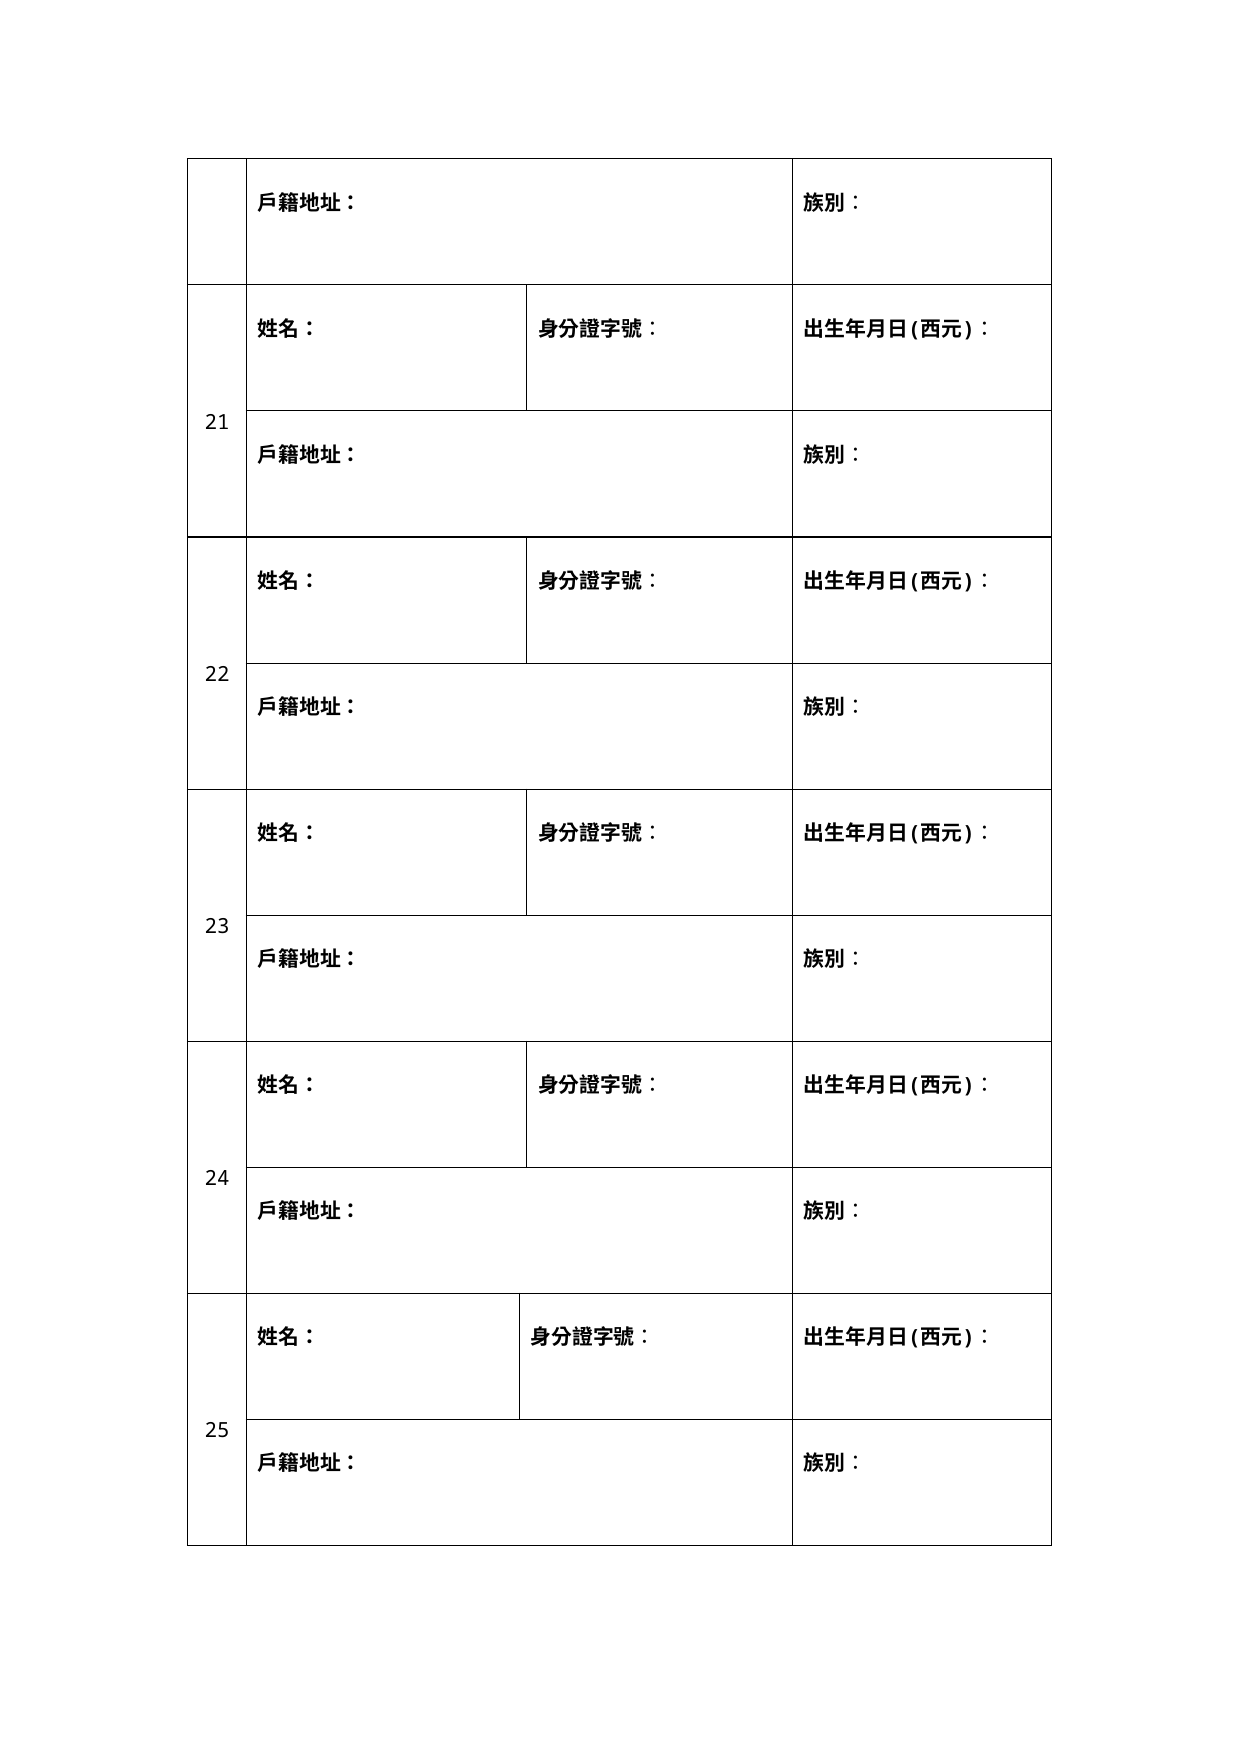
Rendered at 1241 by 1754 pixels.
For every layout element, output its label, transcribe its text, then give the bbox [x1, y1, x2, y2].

table_cell 戶籍地址： [247, 411, 792, 536]
table_cell 族別： [793, 159, 1051, 284]
table_cell 戶籍地址： [247, 159, 792, 284]
table_cell 出生年月日(西元)： [793, 1294, 1051, 1419]
table_cell 24 [188, 1042, 246, 1293]
table_cell 出生年月日(西元)： [793, 790, 1051, 914]
table_cell 23 [188, 790, 246, 1041]
table_cell 出生年月日(西元)： [793, 538, 1051, 662]
table_cell 戶籍地址： [247, 1420, 792, 1545]
table_cell 身分證字號： [527, 538, 792, 662]
table_cell 22 [188, 538, 246, 788]
table_cell 身分證字號： [527, 1042, 792, 1167]
table_cell 身分證字號： [520, 1294, 792, 1419]
table_cell 姓名： [247, 285, 526, 410]
table_cell 姓名： [247, 538, 526, 662]
table_cell [188, 159, 246, 284]
table_cell 族別： [793, 664, 1051, 788]
table_cell 戶籍地址： [247, 1168, 792, 1293]
table_cell 身分證字號： [527, 790, 792, 914]
table_cell 姓名： [247, 1294, 519, 1419]
table_cell 21 [188, 285, 246, 536]
table_cell 出生年月日(西元)： [793, 285, 1051, 410]
table_cell 身分證字號： [527, 285, 792, 410]
table_cell 出生年月日(西元)： [793, 1042, 1051, 1167]
table_cell 族別： [793, 1420, 1051, 1545]
table_cell 25 [188, 1294, 246, 1545]
table_cell 姓名： [247, 790, 526, 914]
table_cell 族別： [793, 411, 1051, 536]
table_cell 戶籍地址： [247, 664, 792, 788]
table_cell 族別： [793, 916, 1051, 1041]
table_cell 戶籍地址： [247, 916, 792, 1041]
table_cell 姓名： [247, 1042, 526, 1167]
table_cell 族別： [793, 1168, 1051, 1293]
